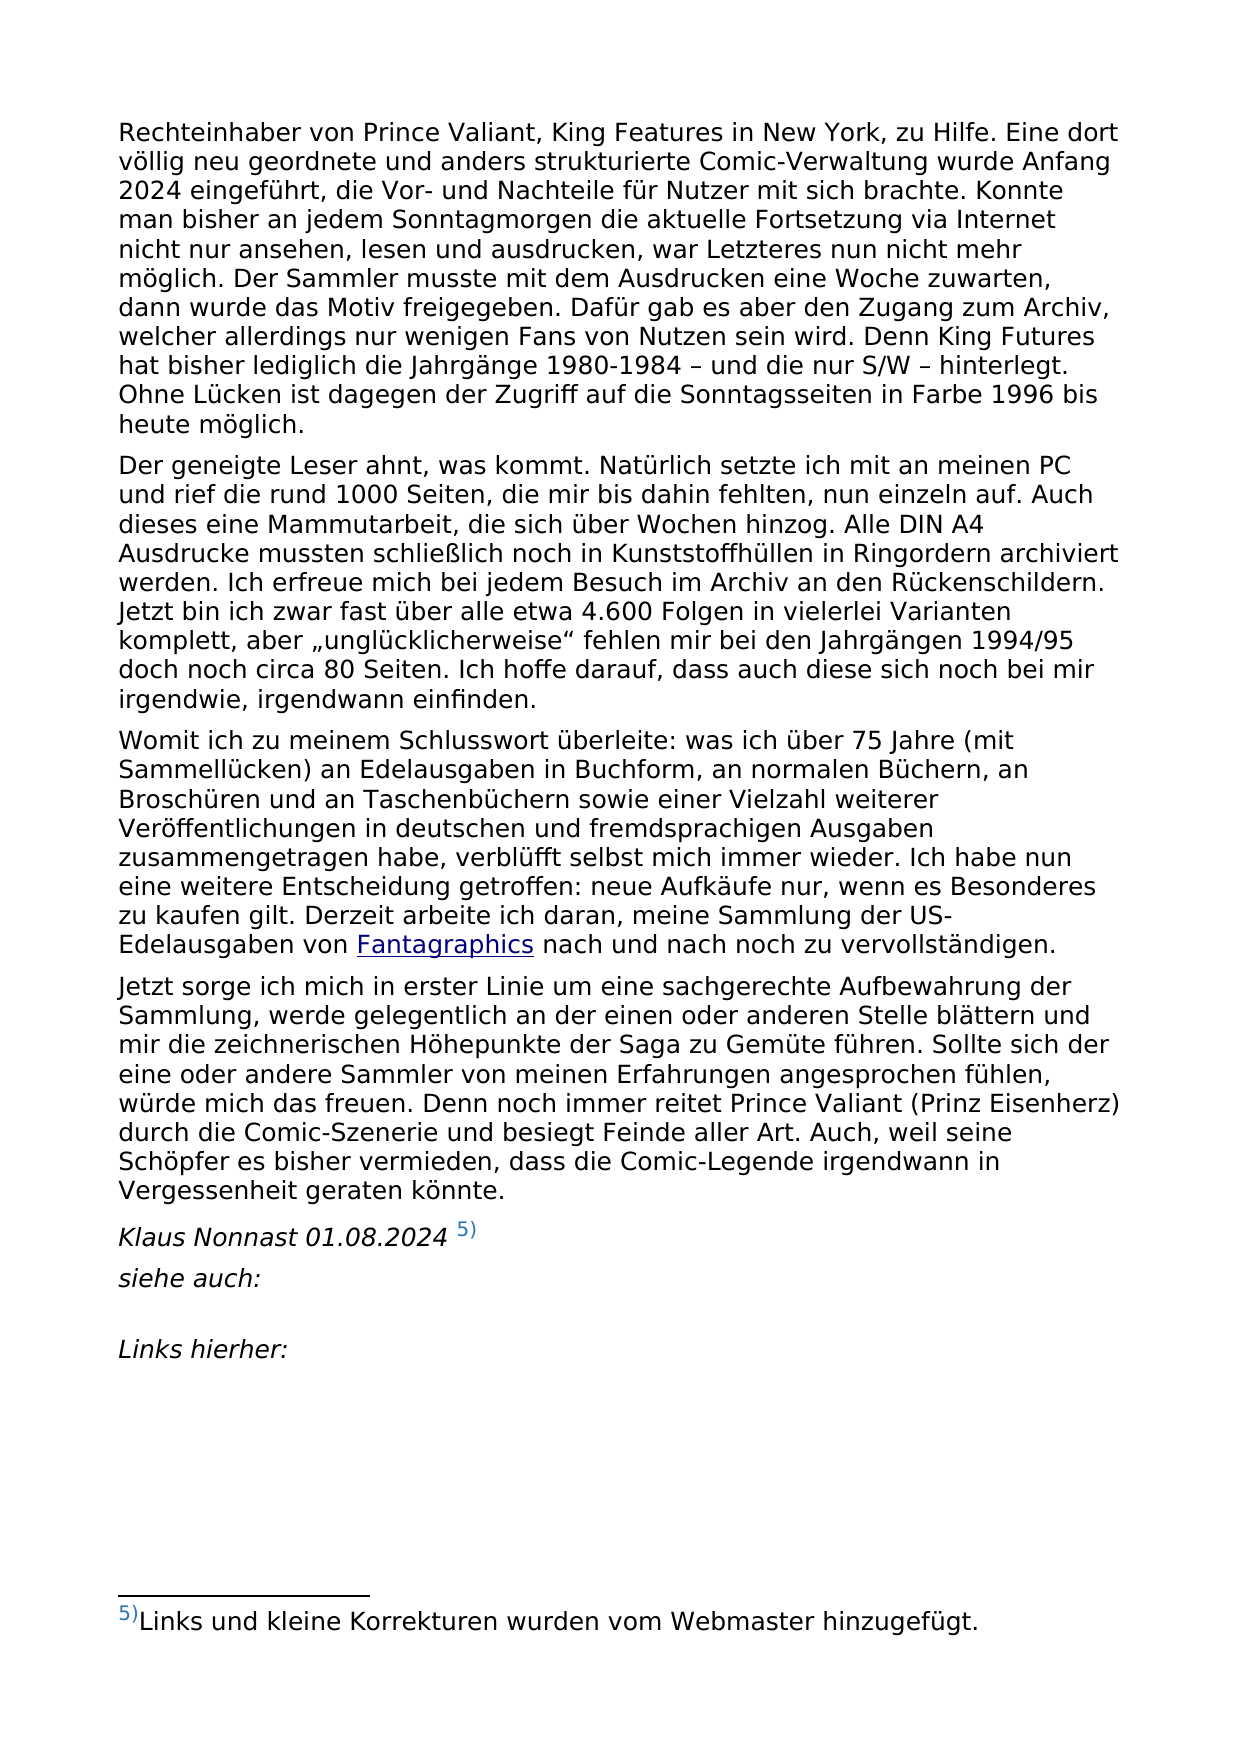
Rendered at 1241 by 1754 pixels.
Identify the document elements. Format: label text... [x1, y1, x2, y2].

text Rechteinhaber von Prince Valiant, King Features in New York, zu Hilfe. Eine dort völlig neu geordnete und anders strukturierte Comic-Verwaltung wurde Anfang 2024 eingeführt, die Vor- und Nachteile für Nutzer mit sich brachte. Konnte man bisher an jedem Sonntagmorgen die aktuelle Fortsetzung via Internet nicht nur ansehen, lesen und ausdrucken, war Letzteres nun nicht mehr möglich. Der Sammler musste mit dem Ausdrucken eine Woche zuwarten, dann wurde das Motiv freigegeben. Dafür gab es aber den Zugang zum Archiv, welcher allerdings nur wenigen Fans von Nutzen sein wird. Denn King Futures hat bisher lediglich die Jahrgänge 1980-1984 – und die nur S/W – hinterlegt. Ohne Lücken ist dagegen der Zugriff auf die Sonntagsseiten in Farbe 1996 bis heute möglich. [118, 118, 1122, 439]
text Der geneigte Leser ahnt, was kommt. Natürlich setzte ich mit an meinen PC und rief die rund 1000 Seiten, die mir bis dahin fehlten, nun einzeln auf. Auch dieses eine Mammutarbeit, die sich über Wochen hinzog. Alle DIN A4 Ausdrucke mussten schließlich noch in Kunststoffhüllen in Ringordern archiviert werden. Ich erfreue mich bei jedem Besuch im Archiv an den Rückenschildern. Jetzt bin ich zwar fast über alle etwa 4.600 Folgen in vielerlei Varianten komplett, aber „unglücklicherweise“ fehlen mir bei den Jahrgängen 1994/95 doch noch circa 80 Seiten. Ich hoffe darauf, dass auch diese sich noch bei mir irgendwie, irgendwann einfinden. [118, 451, 1122, 714]
text Links und kleine Korrekturen wurden vom Webmaster hinzugefügt. [118, 1602, 1122, 1636]
text siehe auch: [118, 1265, 1122, 1323]
text Womit ich zu meinem Schlusswort überleite: was ich über 75 Jahre (mit Sammellücken) an Edelausgaben in Buchform, an normalen Büchern, an Broschüren und an Taschenbüchern sowie einer Vielzahl weiterer Veröffentlichungen in deutschen und fremdsprachigen Ausgaben zusammengetragen habe, verblüfft selbst mich immer wieder. Ich habe nun eine weitere Entscheidung getroffen: neue Aufkäufe nur, wenn es Besonderes zu kaufen gilt. Derzeit arbeite ich daran, meine Sammlung der US-Edelausgaben von Fantagraphics nach und nach noch zu vervollständigen. [118, 726, 1122, 960]
text Klaus Nonnast 01.08.2024 [118, 1218, 1122, 1252]
text Links hierher: [118, 1336, 1122, 1365]
text Jetzt sorge ich mich in erster Linie um eine sachgerechte Aufbewahrung der Sammlung, werde gelegentlich an der einen oder anderen Stelle blättern und mir die zeichnerischen Höhepunkte der Saga zu Gemüte führen. Sollte sich der eine oder andere Sammler von meinen Erfahrungen angesprochen fühlen, würde mich das freuen. Denn noch immer reitet Prince Valiant (Prinz Eisenherz) durch die Comic-Szenerie und besiegt Feinde aller Art. Auch, weil seine Schöpfer es bisher vermieden, dass die Comic-Legende irgendwann in Vergessenheit geraten könnte. [118, 972, 1122, 1206]
